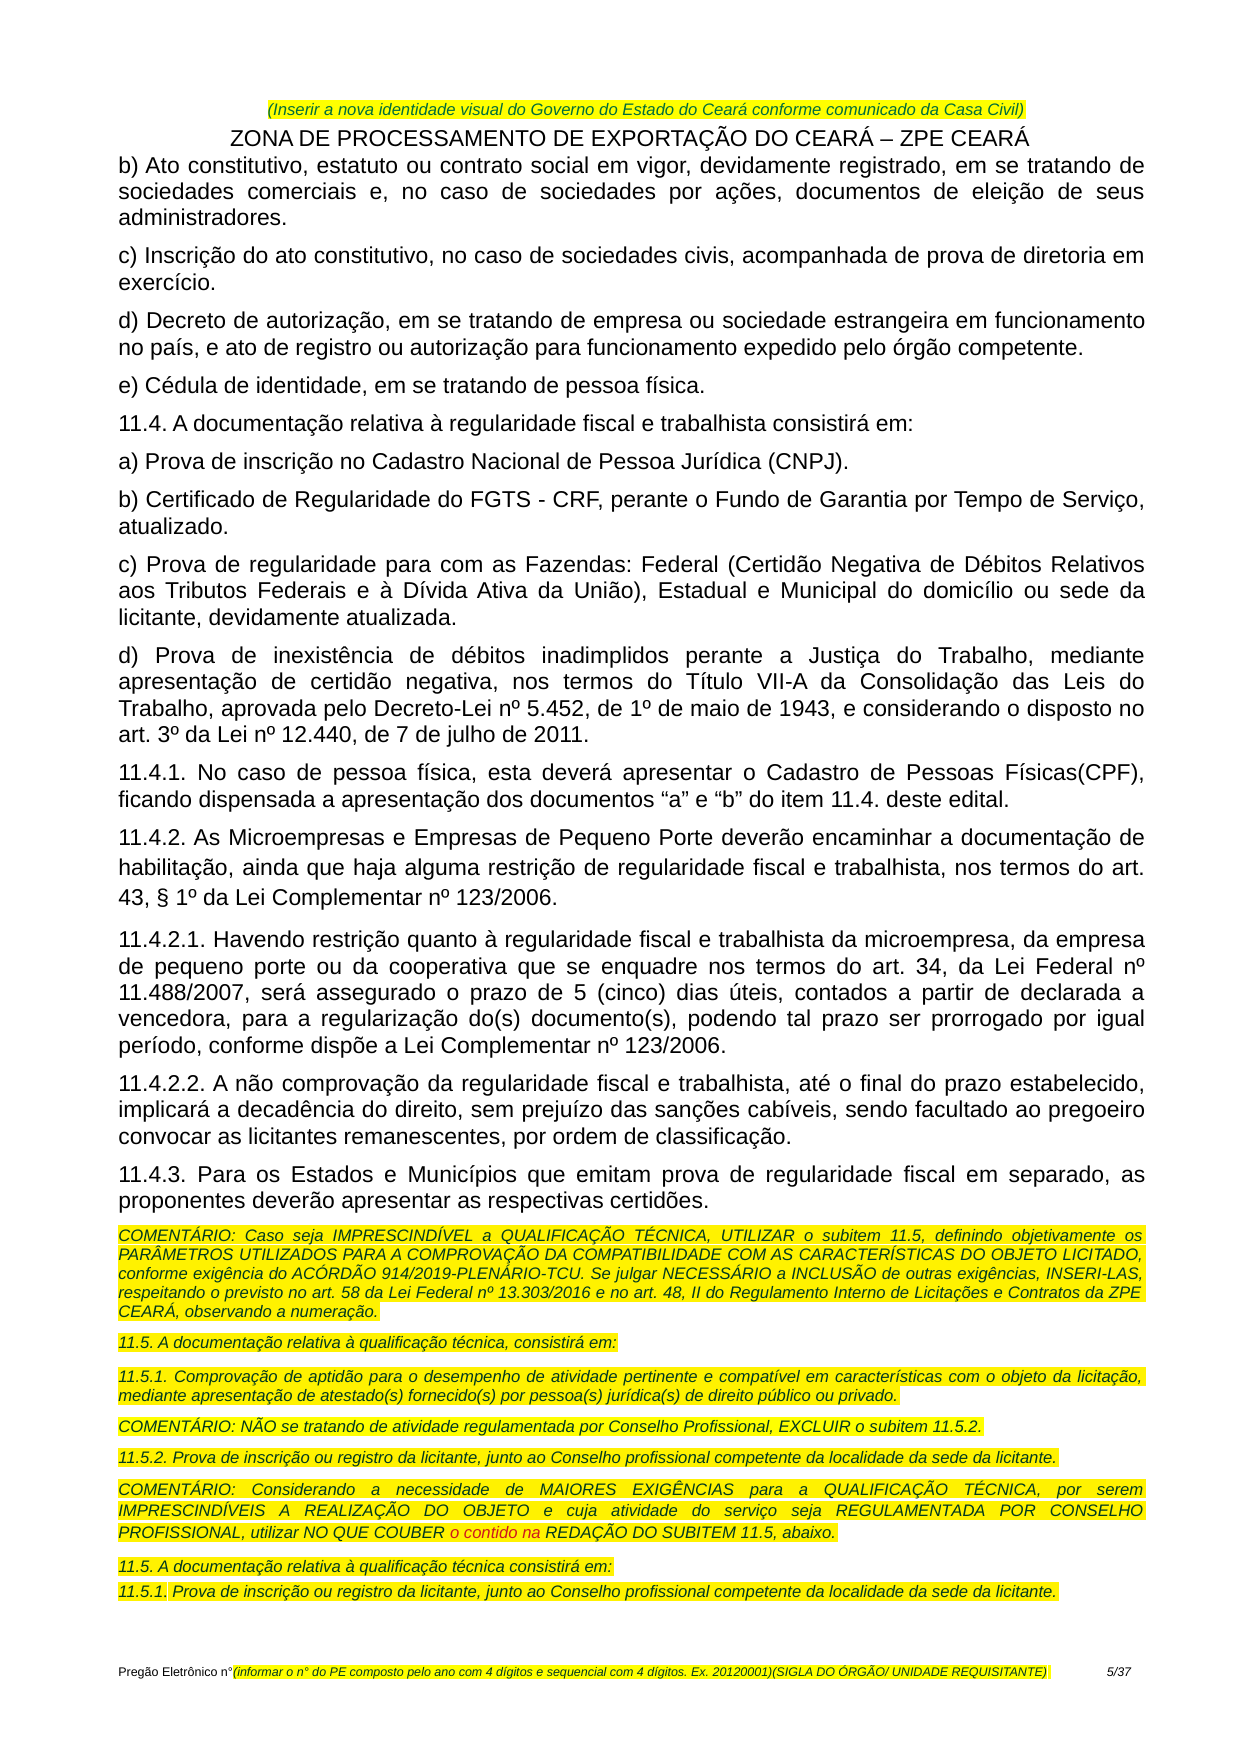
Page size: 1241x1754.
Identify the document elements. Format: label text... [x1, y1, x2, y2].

text 11.5. A documentação relativa à qualificação técnica consistirá em: [118, 1557, 1146, 1576]
text 11.5. A documentação relativa à qualificação técnica, consistirá em: [118, 1333, 1146, 1352]
text 11.5.1. Prova de inscrição ou registro da licitante, junto ao Conselho profissional competente da localidade da sede da licitante. [118, 1582, 1146, 1601]
text c) Prova de regularidade para com as Fazendas: Federal (Certidão Negativa de Débitos Relativos aos Tributos Federais e à Dívida Ativa da União), Estadual e Municipal do domicílio ou sede da licitante, devidamente atualizada. [118, 551, 1146, 630]
text COMENTÁRIO: NÃO se tratando de atividade regulamentada por Conselho Profissional, EXCLUIR o subitem 11.5.2. [118, 1417, 1146, 1436]
text COMENTÁRIO: Considerando a necessidade de MAIORES EXIGÊNCIAS para a QUALIFICAÇÃO TÉCNICA, por serem IMPRESCINDÍVEIS A REALIZAÇÃO DO OBJETO e cuja atividade do serviço seja REGULAMENTADA POR CONSELHO PROFISSIONAL, utilizar NO QUE COUBER o contido na REDAÇÃO DO SUBITEM 11.5, abaixo. [118, 1479, 1146, 1542]
text a) Prova de inscrição no Cadastro Nacional de Pessoa Jurídica (CNPJ). [118, 448, 1146, 474]
text 11.5.2. Prova de inscrição ou registro da licitante, junto ao Conselho profissional competente da localidade da sede da licitante. [118, 1448, 1146, 1467]
text d) Prova de inexistência de débitos inadimplidos perante a Justiça do Trabalho, mediante apresentação de certidão negativa, nos termos do Título VII-A da Consolidação das Leis do Trabalho, aprovada pelo Decreto-Lei nº 5.452, de 1º de maio de 1943, e considerando o disposto no art. 3º da Lei nº 12.440, de 7 de julho de 2011. [118, 642, 1146, 747]
text b) Ato constitutivo, estatuto ou contrato social em vigor, devidamente registrado, em se tratando de sociedades comerciais e, no caso de sociedades por ações, documentos de eleição de seus administradores. [118, 152, 1146, 231]
text d) Decreto de autorização, em se tratando de empresa ou sociedade estrangeira em funcionamento no país, e ato de registro ou autorização para funcionamento expedido pelo órgão competente. [118, 307, 1146, 360]
text 11.5.1. Comprovação de aptidão para o desempenho de atividade pertinente e compatível em características com o objeto da licitação, mediante apresentação de atestado(s) fornecido(s) por pessoa(s) jurídica(s) de direito público ou privado. [118, 1367, 1146, 1405]
text 11.4.1. No caso de pessoa física, esta deverá apresentar o Cadastro de Pessoas Físicas(CPF), ficando dispensada a apresentação dos documentos “a” e “b” do item 11.4. deste edital. [118, 759, 1146, 812]
text COMENTÁRIO: Caso seja IMPRESCINDÍVEL a QUALIFICAÇÃO TÉCNICA, UTILIZAR o subitem 11.5, definindo objetivamente os PARÂMETROS UTILIZADOS PARA A COMPROVAÇÃO DA COMPATIBILIDADE COM AS CARACTERÍSTICAS DO OBJETO LICITADO, conforme exigência do ACÓRDÃO 914/2019-PLENÁRIO-TCU. Se julgar NECESSÁRIO a INCLUSÃO de outras exigências, INSERI-LAS, respeitando o previsto no art. 58 da Lei Federal nº 13.303/2016 e no art. 48, II do Regulamento Interno de Licitações e Contratos da ZPE CEARÁ, observando a numeração. [118, 1225, 1146, 1321]
text e) Cédula de identidade, em se tratando de pessoa física. [118, 372, 1146, 398]
text b) Certificado de Regularidade do FGTS - CRF, perante o Fundo de Garantia por Tempo de Serviço, atualizado. [118, 486, 1146, 539]
text 11.4.2.2. A não comprovação da regularidade fiscal e trabalhista, até o final do prazo estabelecido, implicará a decadência do direito, sem prejuízo das sanções cabíveis, sendo facultado ao pregoeiro convocar as licitantes remanescentes, por ordem de classificação. [118, 1070, 1146, 1149]
text c) Inscrição do ato constitutivo, no caso de sociedades civis, acompanhada de prova de diretoria em exercício. [118, 242, 1146, 295]
text 11.4.3. Para os Estados e Municípios que emitam prova de regularidade fiscal em separado, as proponentes deverão apresentar as respectivas certidões. [118, 1161, 1146, 1213]
list 11.4.2. As Microempresas e Empresas de Pequeno Porte deverão encaminhar a documentação de habilitação, ainda que haja alguma restrição de regularidade fiscal e trabalhista, nos termos do art. 43, § 1º da Lei Complementar nº 123/2006. [118, 824, 1146, 911]
text 11.4.2.1. Havendo restrição quanto à regularidade fiscal e trabalhista da microempresa, da empresa de pequeno porte ou da cooperativa que se enquadre nos termos do art. 34, da Lei Federal nº 11.488/2007, será assegurado o prazo de 5 (cinco) dias úteis, contados a partir de declarada a vencedora, para a regularização do(s) documento(s), podendo tal prazo ser prorrogado por igual período, conforme dispõe a Lei Complementar nº 123/2006. [118, 926, 1146, 1058]
text 11.4. A documentação relativa à regularidade fiscal e trabalhista consistirá em: [118, 410, 1146, 436]
